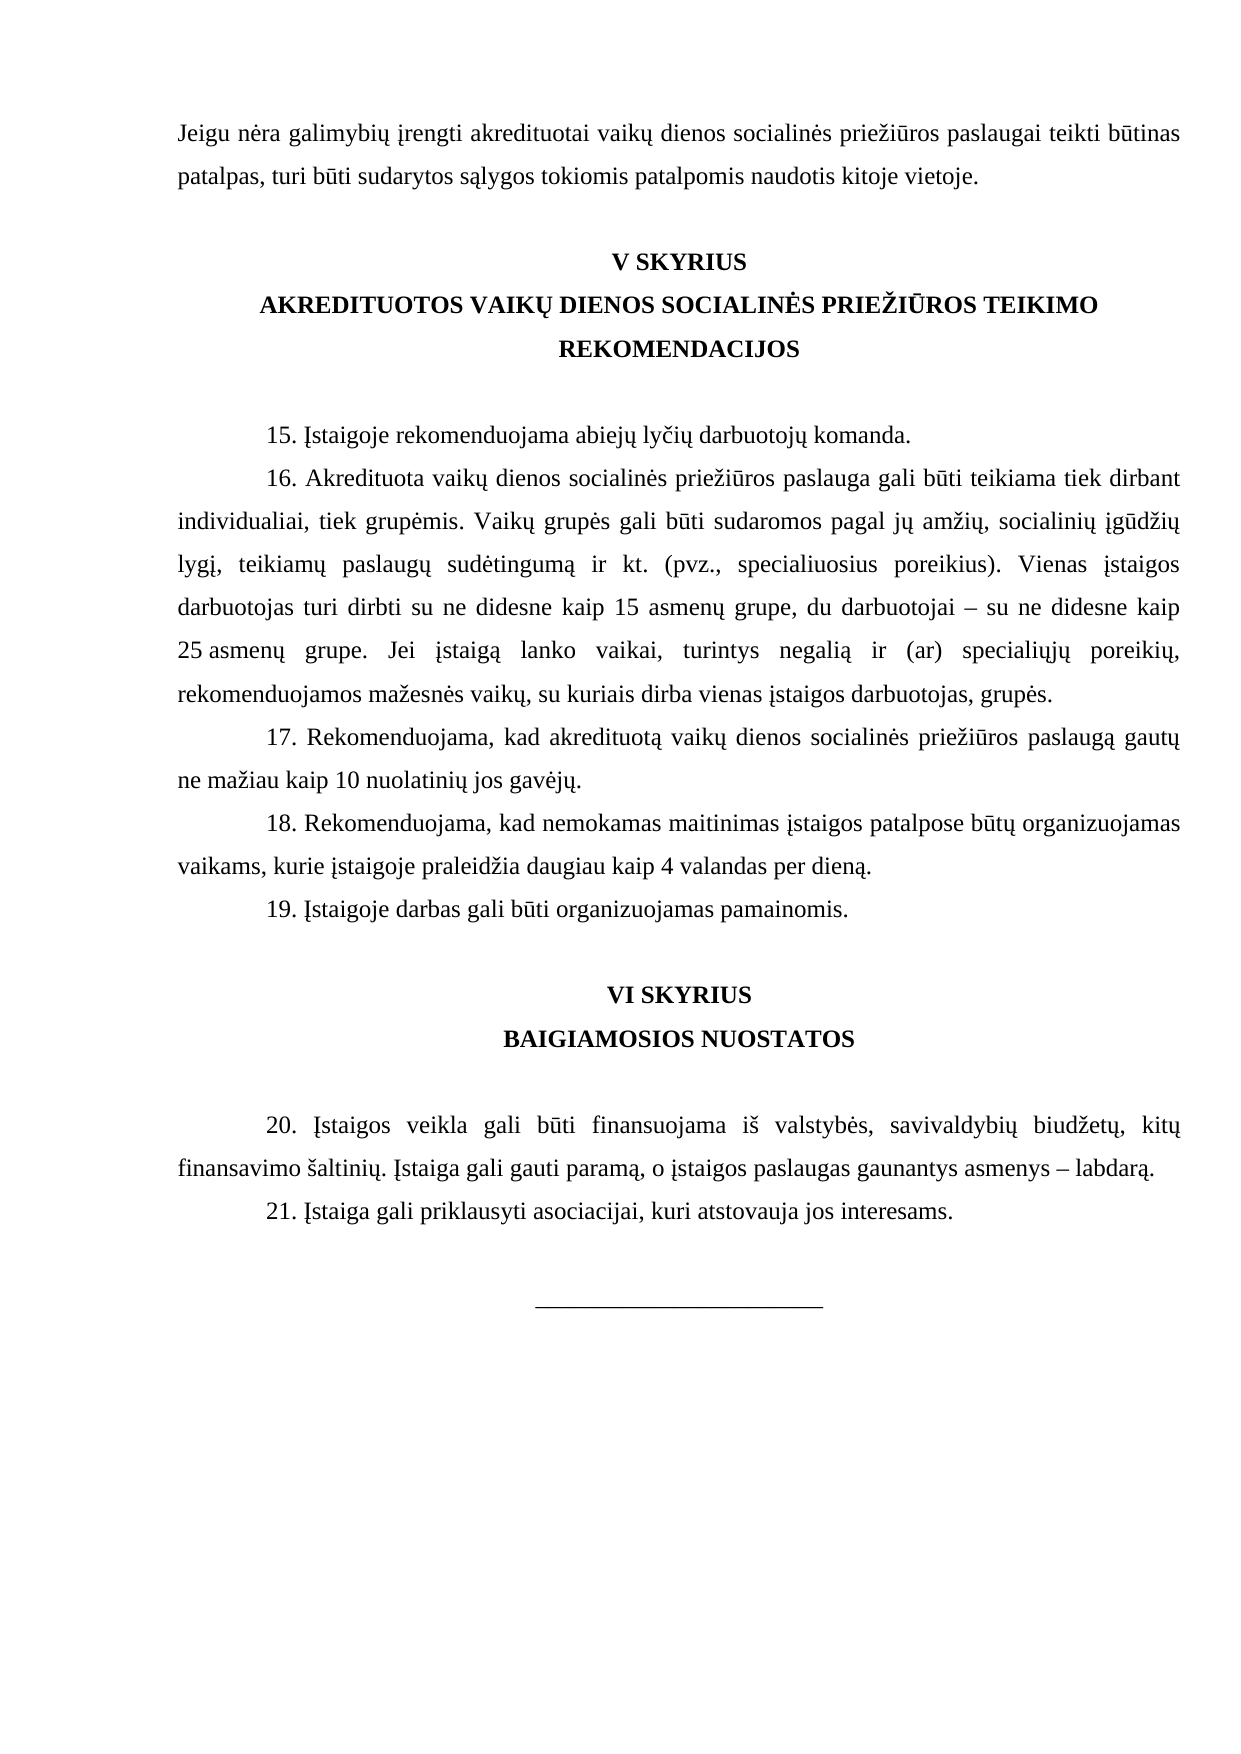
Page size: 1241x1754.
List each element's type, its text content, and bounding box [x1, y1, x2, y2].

text 15. Įstaigoje rekomenduojama abiejų lyčių darbuotojų komanda. [177, 420, 1181, 449]
text V SKYRIUS [177, 247, 1181, 276]
text 17. Rekomenduojama, kad akredituotą vaikų dienos socialinės priežiūros paslaugą gautų ne mažiau kaip 10 nuolatinių jos gavėjų. [177, 722, 1181, 794]
text _______________________ [177, 1282, 1181, 1311]
text Jeigu nėra galimybių įrengti akredituotai vaikų dienos socialinės priežiūros paslaugai teikti būtinas patalpas, turi būti sudarytos sąlygos tokiomis patalpomis naudotis kitoje vietoje. [177, 118, 1181, 190]
text BAIGIAMOSIOS NUOSTATOS [177, 1024, 1181, 1052]
text AKREDITUOTOS VAIKŲ DIENOS SOCIALINĖS PRIEŽIŪROS TEIKIMO REKOMENDACIJOS [177, 291, 1181, 362]
text 18. Rekomenduojama, kad nemokamas maitinimas įstaigos patalpose būtų organizuojamas vaikams, kurie įstaigoje praleidžia daugiau kaip 4 valandas per dieną. [177, 808, 1181, 880]
text 19. Įstaigoje darbas gali būti organizuojamas pamainomis. [177, 894, 1181, 923]
text 21. Įstaiga gali priklausyti asociacijai, kuri atstovauja jos interesams. [177, 1196, 1181, 1225]
text 16. Akredituota vaikų dienos socialinės priežiūros paslauga gali būti teikiama tiek dirbant individualiai, tiek grupėmis. Vaikų grupės gali būti sudaromos pagal jų amžių, socialinių įgūdžių lygį, teikiamų paslaugų sudėtingumą ir kt. (pvz., specialiuosius poreikius). Vienas įstaigos darbuotojas turi dirbti su ne didesne kaip 15 asmenų grupe, du darbuotojai – su ne didesne kaip 25 asmenų grupe. Jei įstaigą lanko vaikai, turintys negalią ir (ar) specialiųjų poreikių, rekomenduojamos mažesnės vaikų, su kuriais dirba vienas įstaigos darbuotojas, grupės. [177, 463, 1181, 707]
text 20. Įstaigos veikla gali būti finansuojama iš valstybės, savivaldybių biudžetų, kitų finansavimo šaltinių. Įstaiga gali gauti paramą, o įstaigos paslaugas gaunantys asmenys – labdarą. [177, 1110, 1181, 1182]
text VI SKYRIUS [177, 981, 1181, 1009]
